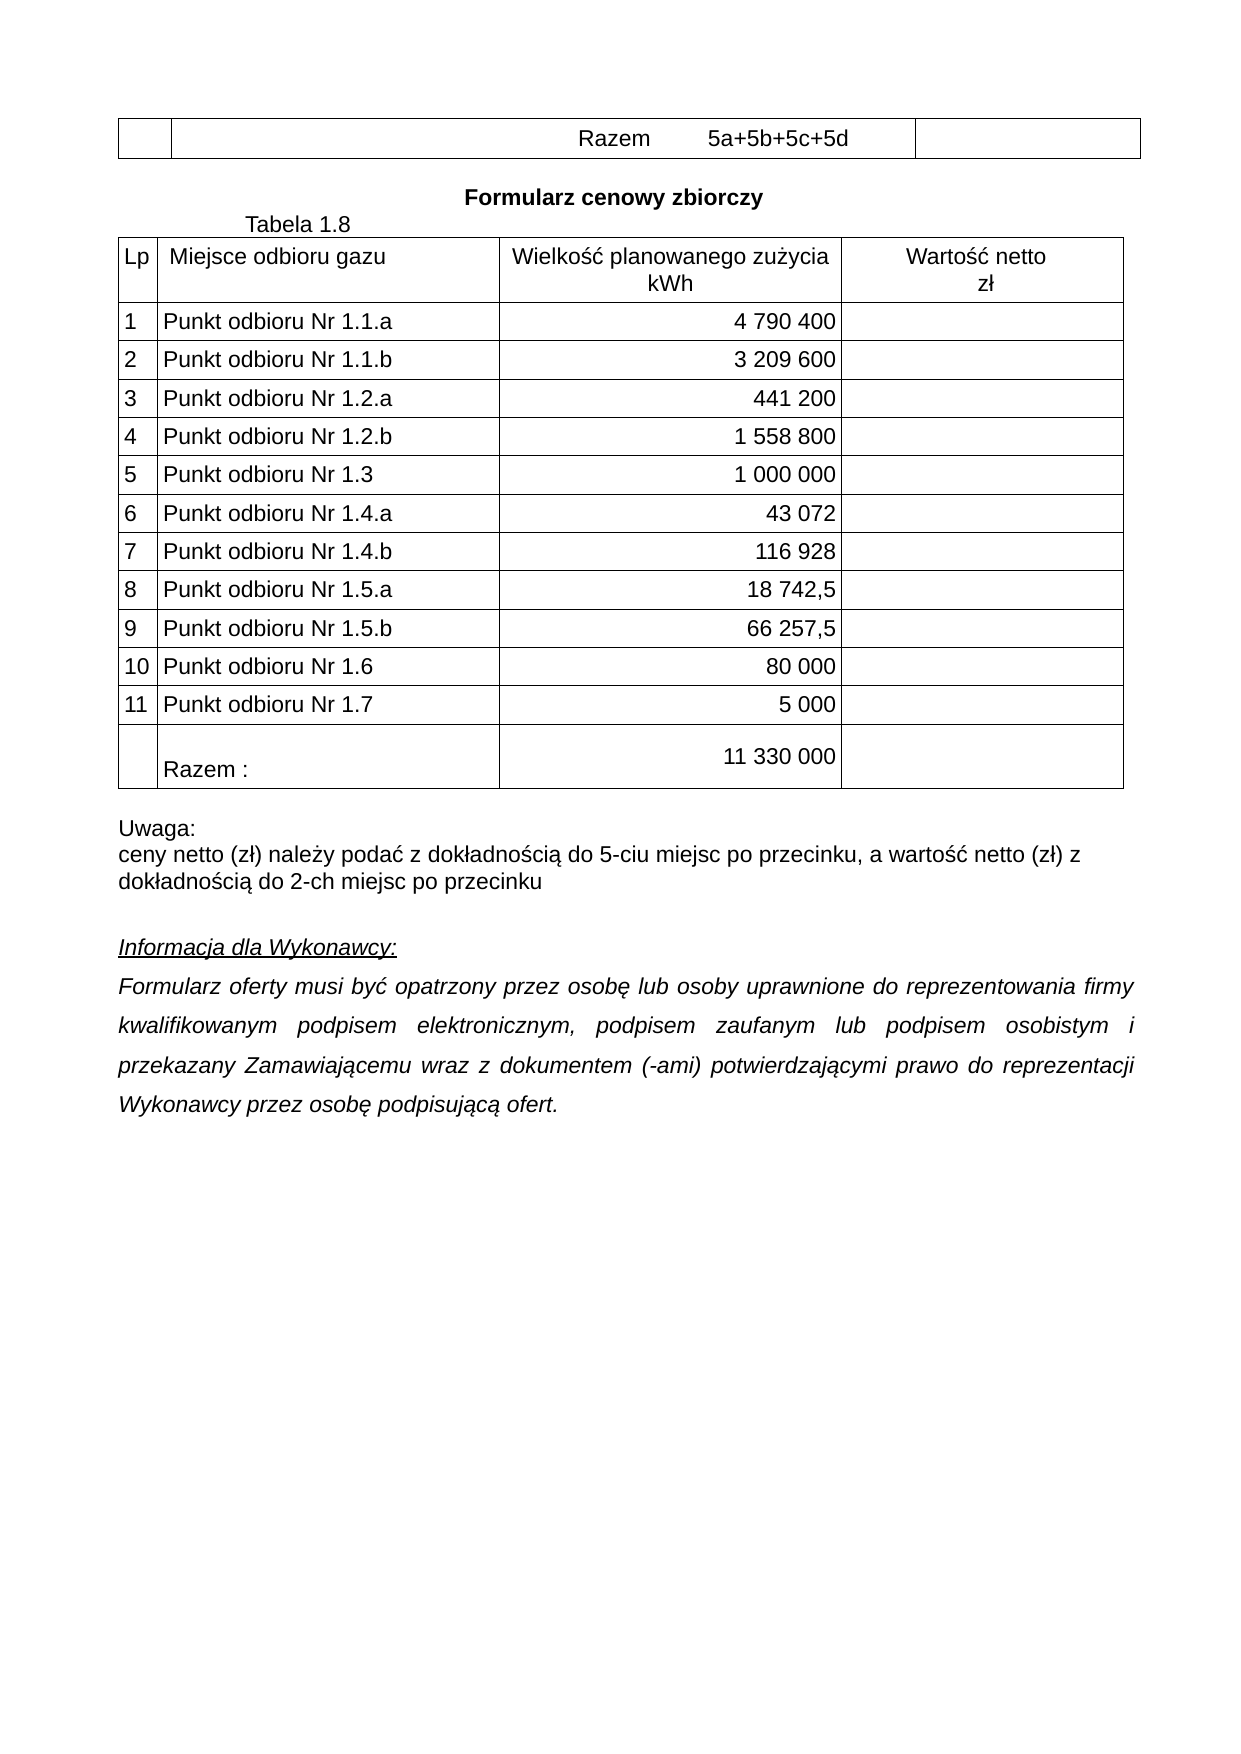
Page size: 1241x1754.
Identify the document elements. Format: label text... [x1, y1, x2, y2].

table_cell [842, 648, 1123, 685]
table_cell 11 330 000 [500, 725, 841, 788]
table_cell 3 209 600 [500, 341, 841, 378]
text Formularz oferty musi być opatrzony przez osobę lub osoby uprawnione do reprezentowania firmy kwalifikowanym podpisem elektronicznym, podpisem zaufanym lub podpisem osobistym i przekazany Zamawiającemu wraz z dokumentem (-ami) potwierdzającymi prawo do reprezentacji Wykonawcy przez osobę podpisującą ofert. [118, 973, 1137, 1118]
table_cell [842, 495, 1123, 532]
table_cell 1 558 800 [500, 418, 841, 455]
table_cell 7 [119, 533, 157, 570]
table_cell [842, 418, 1123, 455]
table_cell 43 072 [500, 495, 841, 532]
table_cell [119, 119, 171, 157]
text Formularz cenowy zbiorczy [118, 184, 1122, 211]
table_header Wartość netto zł [842, 238, 1123, 302]
table_cell 5 [119, 456, 157, 493]
table_cell Razem 5a+5b+5c+5d [172, 119, 915, 157]
table_cell Punkt odbioru Nr 1.3 [158, 456, 499, 493]
table_cell Punkt odbioru Nr 1.1.b [158, 341, 499, 378]
table_cell [842, 725, 1123, 788]
table_cell 2 [119, 341, 157, 378]
table_cell [842, 533, 1123, 570]
table_cell 116 928 [500, 533, 841, 570]
table_cell 66 257,5 [500, 610, 841, 647]
table_cell Punkt odbioru Nr 1.5.b [158, 610, 499, 647]
table_cell Punkt odbioru Nr 1.4.b [158, 533, 499, 570]
table_cell 6 [119, 495, 157, 532]
table_header Lp [119, 238, 157, 302]
table_cell 18 742,5 [500, 571, 841, 608]
table_cell [842, 303, 1123, 340]
table_cell Punkt odbioru Nr 1.1.a [158, 303, 499, 340]
table_cell Punkt odbioru Nr 1.6 [158, 648, 499, 685]
table_cell 3 [119, 380, 157, 417]
table_cell Punkt odbioru Nr 1.5.a [158, 571, 499, 608]
text Informacja dla Wykonawcy: [118, 933, 1137, 960]
table_cell 1 000 000 [500, 456, 841, 493]
table_cell [842, 686, 1123, 723]
table_cell Razem : [158, 725, 499, 788]
table_cell [842, 341, 1123, 378]
table_cell [916, 119, 1140, 157]
table_header Wielkość planowanego zużycia kWh [500, 238, 841, 302]
table_cell 80 000 [500, 648, 841, 685]
table_cell [842, 380, 1123, 417]
table_cell Punkt odbioru Nr 1.2.a [158, 380, 499, 417]
table_cell 5 000 [500, 686, 841, 723]
table_cell 8 [119, 571, 157, 608]
table_cell [119, 725, 157, 788]
text Uwaga: [118, 815, 1122, 841]
table_cell 4 [119, 418, 157, 455]
table_cell 441 200 [500, 380, 841, 417]
table_cell 9 [119, 610, 157, 647]
table_cell 4 790 400 [500, 303, 841, 340]
table_cell Punkt odbioru Nr 1.4.a [158, 495, 499, 532]
table_header Miejsce odbioru gazu [158, 238, 499, 302]
table_cell [842, 571, 1123, 608]
table_cell [842, 610, 1123, 647]
text Tabela 1.8 [118, 211, 1122, 237]
text ceny netto (zł) należy podać z dokładnością do 5-ciu miejsc po przecinku, a wartość netto (zł) z dokładnością do 2-ch miejsc po przecinku [118, 841, 1122, 894]
table_cell Punkt odbioru Nr 1.7 [158, 686, 499, 723]
table_cell 1 [119, 303, 157, 340]
table_cell [842, 456, 1123, 493]
table_cell 11 [119, 686, 157, 723]
table_cell 10 [119, 648, 157, 685]
table_cell Punkt odbioru Nr 1.2.b [158, 418, 499, 455]
